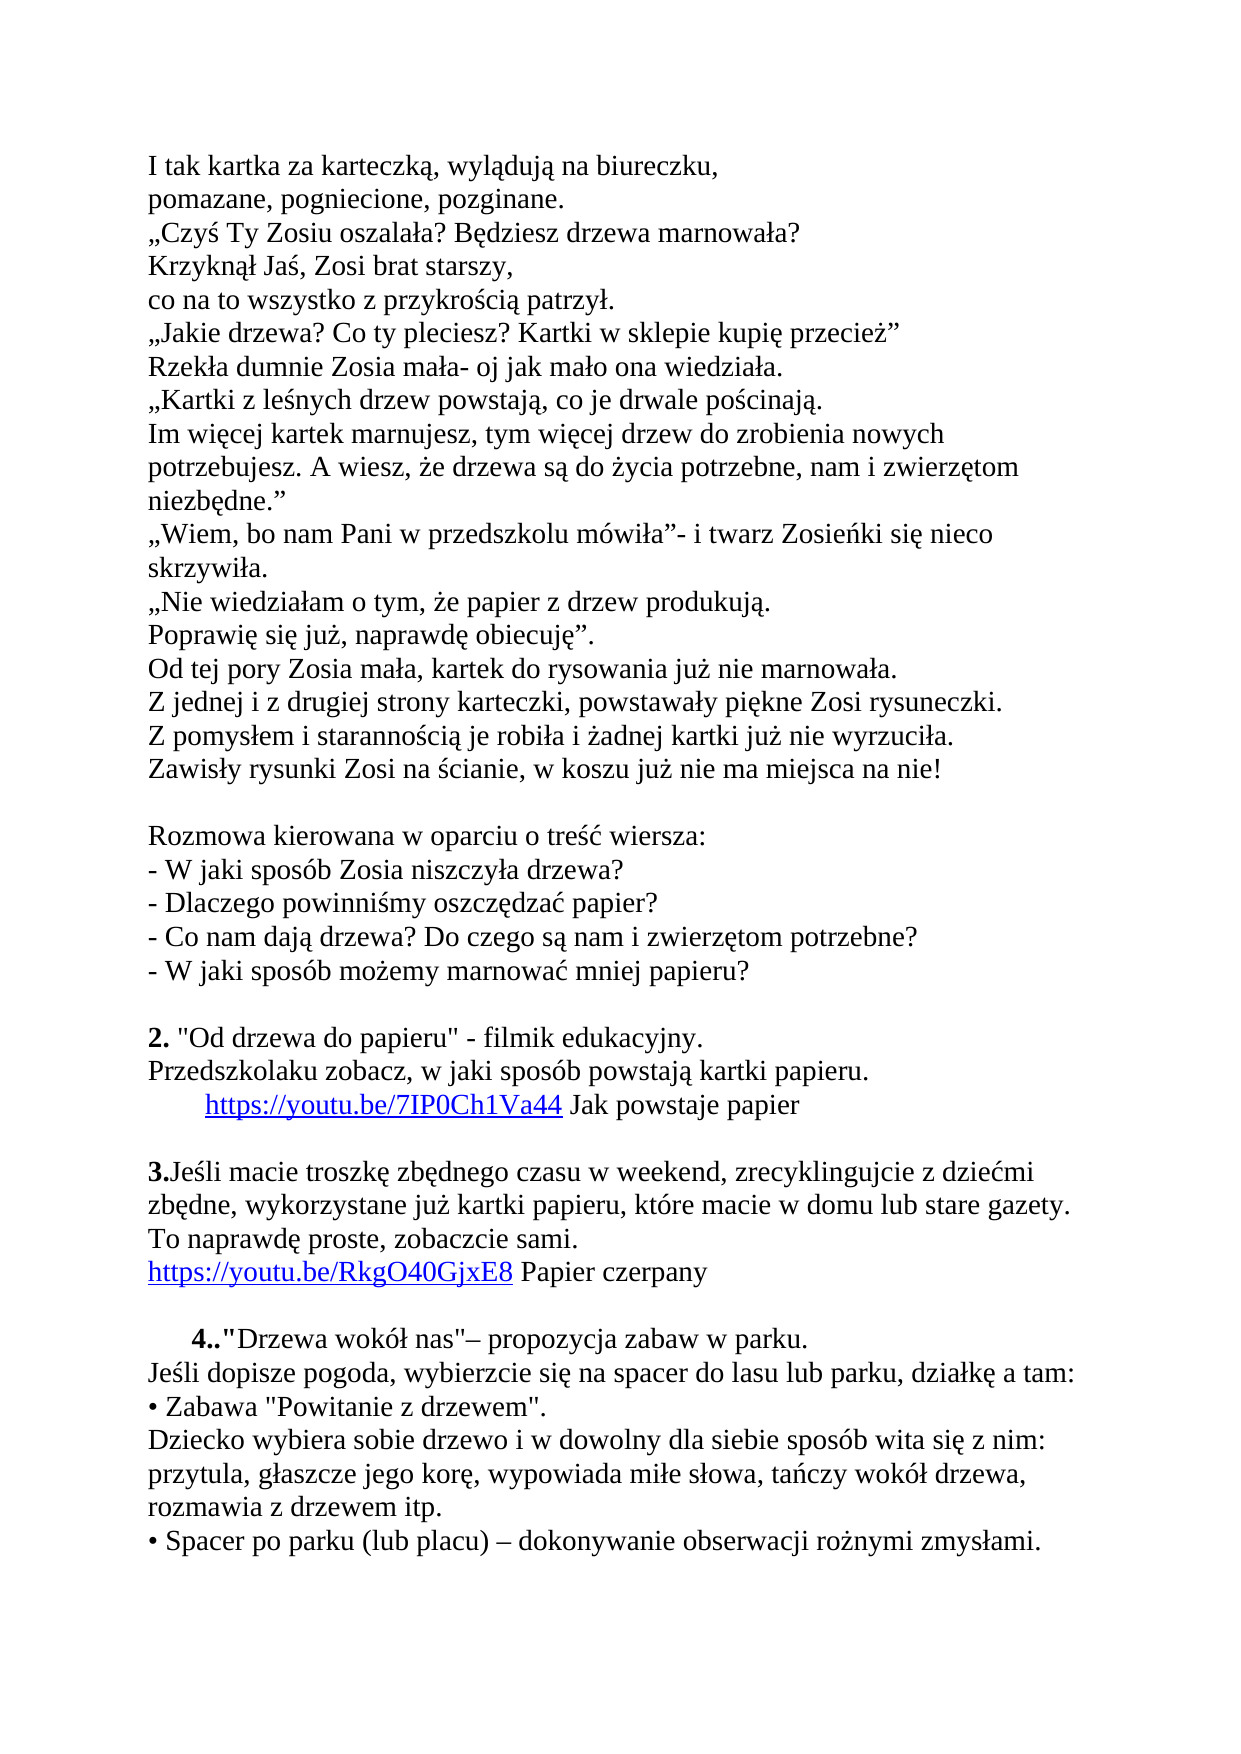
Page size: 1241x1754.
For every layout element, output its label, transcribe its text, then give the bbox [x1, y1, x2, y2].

text Jeśli dopisze pogoda, wybierzcie się na spacer do lasu lub parku, działkę a tam: [148, 1355, 1093, 1389]
text co na to wszystko z przykrością patrzył. [148, 282, 1093, 315]
text I tak kartka za karteczką, wylądują na biureczku, [148, 148, 1093, 181]
text - W jaki sposób możemy marnować mniej papieru? [148, 953, 1093, 986]
text - W jaki sposób Zosia niszczyła drzewa? [148, 852, 1093, 886]
text Od tej pory Zosia mała, kartek do rysowania już nie marnowała. [148, 651, 1093, 684]
text https://youtu.be/RkgO40GjxE8 Papier czerpany [148, 1254, 1093, 1288]
text - Dlaczego powinniśmy oszczędzać papier? [148, 886, 1093, 919]
text Z pomysłem i starannością je robiła i żadnej kartki już nie wyrzuciła. [148, 718, 1093, 751]
text Im więcej kartek marnujesz, tym więcej drzew do zrobienia nowych potrzebujesz. A wiesz, że drzewa są do życia potrzebne, nam i zwierzętom niezbędne.” [148, 416, 1093, 517]
text „Nie wiedziałam o tym, że papier z drzew produkują. [148, 584, 1093, 617]
text „Jakie drzewa? Co ty pleciesz? Kartki w sklepie kupię przecież” [148, 315, 1093, 349]
text https://youtu.be/7IP0Ch1Va44 Jak powstaje papier [148, 1087, 1093, 1120]
text - Co nam dają drzewa? Do czego są nam i zwierzętom potrzebne? [148, 919, 1093, 953]
text „Czyś Ty Zosiu oszalała? Będziesz drzewa marnowała? [148, 215, 1093, 248]
text Dziecko wybiera sobie drzewo i w dowolny dla siebie sposób wita się z nim: [148, 1422, 1093, 1456]
text Przedszkolaku zobacz, w jaki sposób powstają kartki papieru. [148, 1053, 1093, 1087]
text Zawisły rysunki Zosi na ścianie, w koszu już nie ma miejsca na nie! [148, 751, 1093, 785]
text pomazane, pogniecione, pozginane. [148, 181, 1093, 215]
text 4.."Drzewa wokół nas"– propozycja zabaw w parku. [148, 1322, 1093, 1355]
text „Wiem, bo nam Pani w przedszkolu mówiła”- i twarz Zosieńki się nieco skrzywiła. [148, 517, 1093, 584]
text Rzekła dumnie Zosia mała- oj jak mało ona wiedziała. [148, 349, 1093, 382]
text Z jednej i z drugiej strony karteczki, powstawały piękne Zosi rysuneczki. [148, 684, 1093, 718]
text Poprawię się już, naprawdę obiecuję”. [148, 617, 1093, 651]
text przytula, głaszcze jego korę, wypowiada miłe słowa, tańczy wokół drzewa, rozmawia z drzewem itp. [148, 1456, 1093, 1523]
text 2. "Od drzewa do papieru" - filmik edukacyjny. [148, 1020, 1093, 1053]
text „Kartki z leśnych drzew powstają, co je drwale pościnają. [148, 382, 1093, 416]
text Krzyknął Jaś, Zosi brat starszy, [148, 248, 1093, 282]
text 3.Jeśli macie troszkę zbędnego czasu w weekend, zrecyklingujcie z dziećmi zbędne, wykorzystane już kartki papieru, które macie w domu lub stare gazety. To naprawdę proste, zobaczcie sami. [148, 1154, 1093, 1254]
text Rozmowa kierowana w oparciu o treść wiersza: [148, 818, 1093, 852]
text • Zabawa "Powitanie z drzewem". [148, 1389, 1093, 1422]
text • Spacer po parku (lub placu) – dokonywanie obserwacji rożnymi zmysłami. [148, 1523, 1093, 1556]
